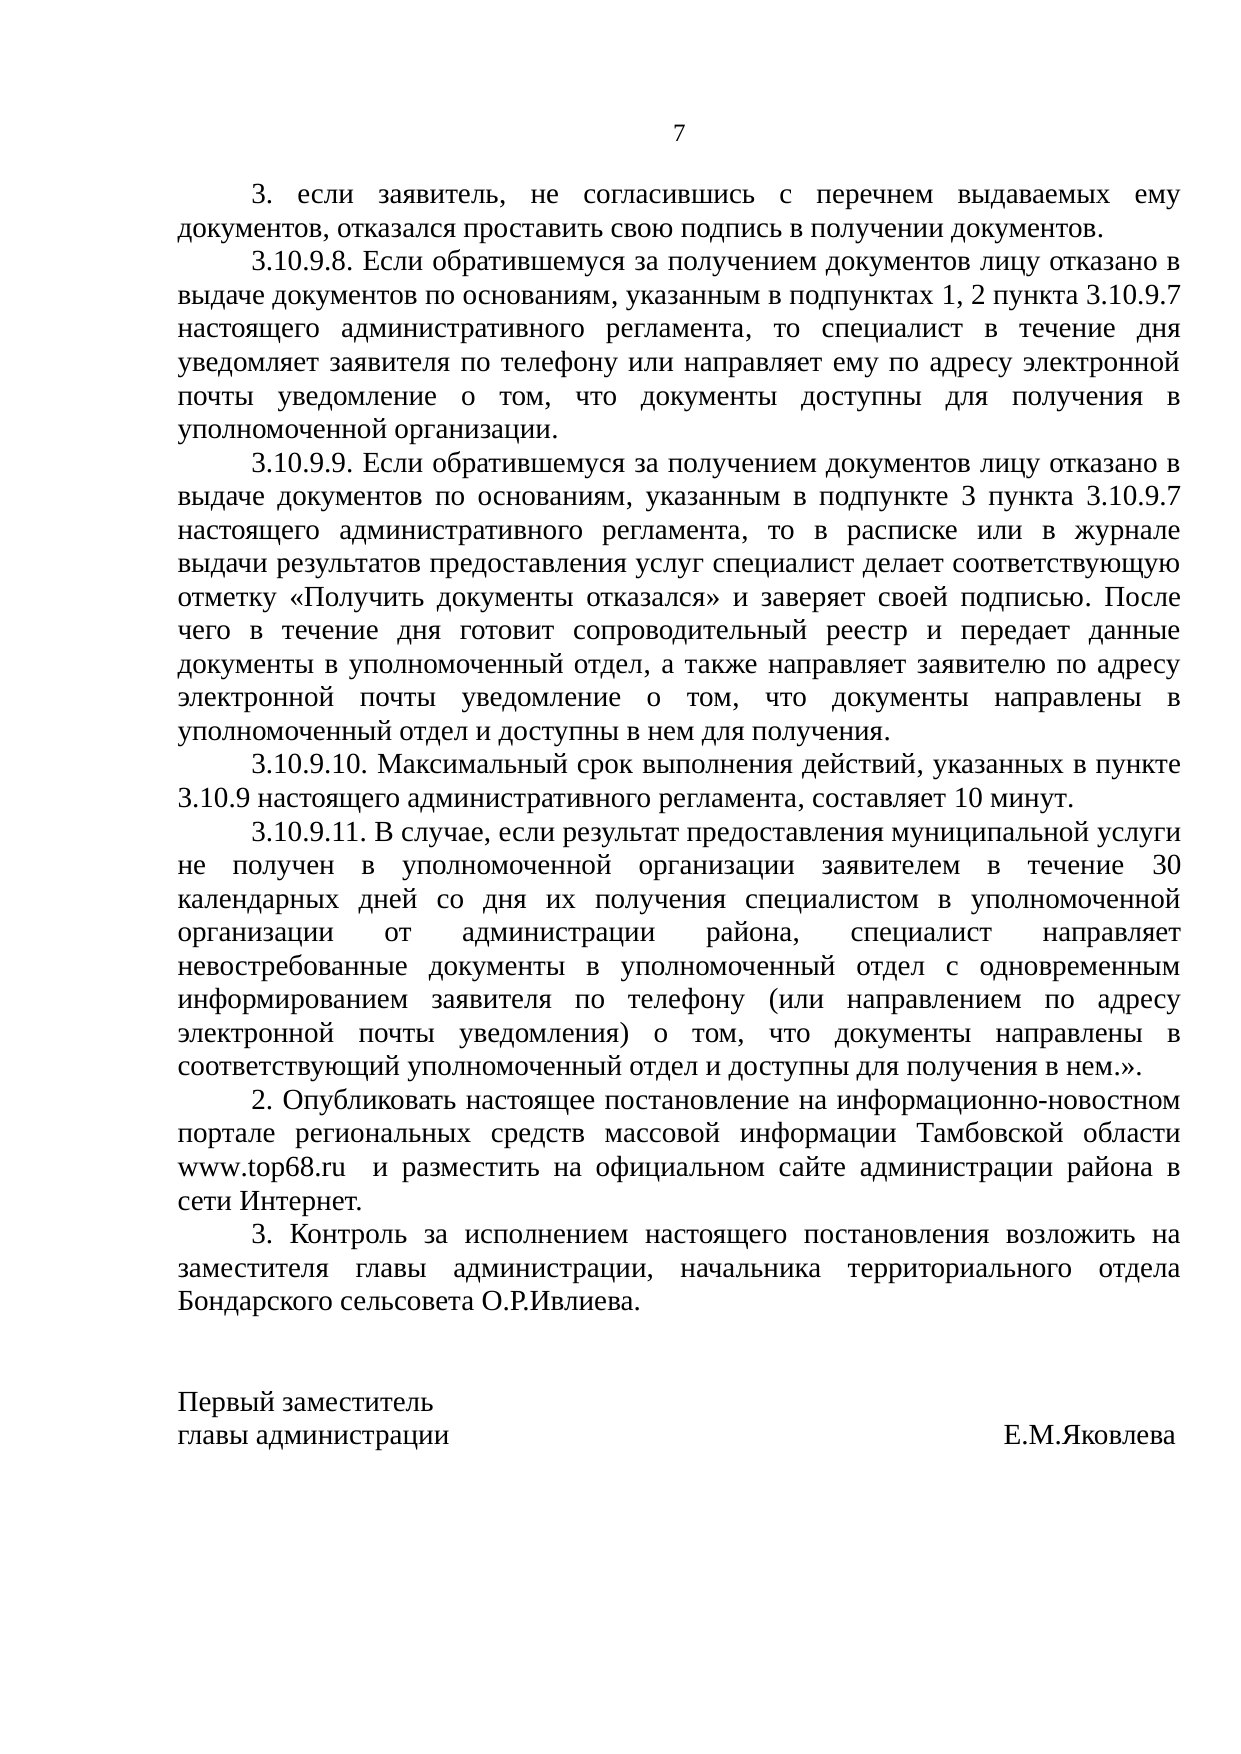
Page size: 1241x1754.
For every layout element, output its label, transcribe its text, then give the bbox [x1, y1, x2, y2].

text 3.10.9.8. Если обратившемуся за получением документов лицу отказано в выдаче документов по основаниям, указанным в подпунктах 1, 2 пункта 3.10.9.7 настоящего административного регламента, то специалист в течение дня уведомляет заявителя по телефону или направляет ему по адресу электронной почты уведомление о том, что документы доступны для получения в уполномоченной организации. [177, 243, 1181, 445]
text 3.10.9.11. В случае, если результат предоставления муниципальной услуги не получен в уполномоченной организации заявителем в течение 30 календарных дней со дня их получения специалистом в уполномоченной организации от администрации района, специалист направляет невостребованные документы в уполномоченный отдел с одновременным информированием заявителя по телефону (или направлением по адресу электронной почты уведомления) о том, что документы направлены в соответствующий уполномоченный отдел и доступны для получения в нем.». [177, 814, 1181, 1082]
text 3.10.9.9. Если обратившемуся за получением документов лицу отказано в выдаче документов по основаниям, указанным в подпункте 3 пункта 3.10.9.7 настоящего административного регламента, то в расписке или в журнале выдачи результатов предоставления услуг специалист делает соответствующую отметку «Получить документы отказался» и заверяет своей подписью. После чего в течение дня готовит сопроводительный реестр и передает данные документы в уполномоченный отдел, а также направляет заявителю по адресу электронной почты уведомление о том, что документы направлены в уполномоченный отдел и доступны в нем для получения. [177, 445, 1181, 747]
text 3. если заявитель, не согласившись с перечнем выдаваемых ему документов, отказался проставить свою подпись в получении документов. [177, 176, 1181, 243]
text Первый заместитель [177, 1384, 1181, 1417]
text главы администрации Е.М.Яковлева [177, 1417, 1181, 1451]
text 2. Опубликовать настоящее постановление на информационно-новостном портале региональных средств массовой информации Тамбовской области www.top68.ru и разместить на официальном сайте администрации района в сети Интернет. [177, 1082, 1181, 1216]
text 3.10.9.10. Максимальный срок выполнения действий, указанных в пункте 3.10.9 настоящего административного регламента, составляет 10 минут. [177, 747, 1181, 814]
text 3. Контроль за исполнением настоящего постановления возложить на заместителя главы администрации, начальника территориального отдела Бондарского сельсовета О.Р.Ивлиева. [177, 1216, 1181, 1317]
